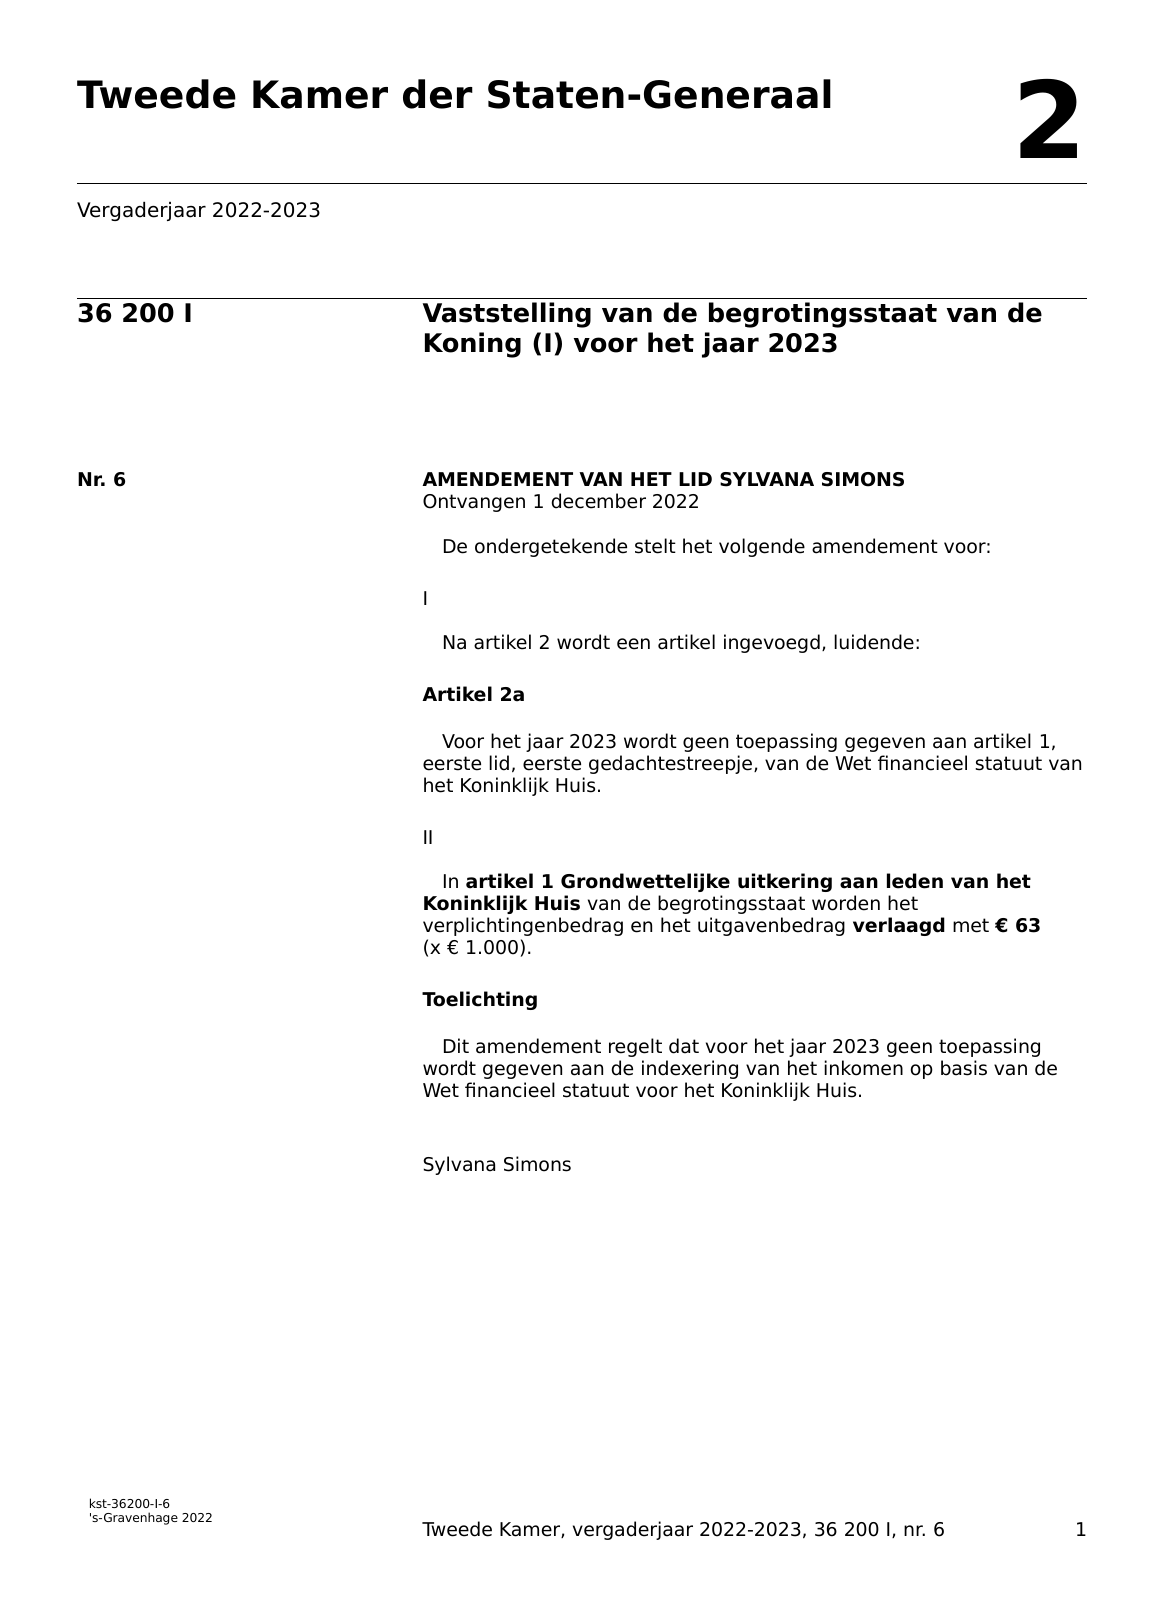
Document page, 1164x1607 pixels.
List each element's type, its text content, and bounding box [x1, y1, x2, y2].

text 's-Gravenhage 2022 [88, 1511, 323, 1525]
subtitle I [422, 587, 1087, 609]
text De ondergetekende stelt het volgende amendement voor: [422, 536, 1087, 557]
table_header Tweede Kamer der Staten-Generaal [77, 59, 886, 183]
table_cell Vergaderjaar 2022-2023 [77, 184, 1087, 298]
subtitle 36 200 I Vaststelling van de begrotingsstaat van de Koning (I) voor het jaar 2023 [77, 299, 1087, 358]
subtitle II [422, 827, 1087, 848]
text In artikel 1 Grondwettelijke uitkering aan leden van het Koninklijk Huis van de begrotingsstaat worden het verplichtingenbedrag en het uitgavenbedrag verlaagd met € 63 (x € 1.000). [422, 871, 1087, 959]
subtitle Toelichting [422, 989, 1087, 1011]
text Ontvangen 1 december 2022 [422, 491, 1087, 513]
text Dit amendement regelt dat voor het jaar 2023 geen toepassing wordt gegeven aan de indexering van het inkomen op basis van de Wet financieel statuut voor het Koninklijk Huis. [422, 1036, 1087, 1102]
subtitle Artikel 2a [422, 684, 1087, 706]
text Sylvana Simons [422, 1132, 1087, 1176]
table_header 2 [886, 59, 1087, 183]
text Na artikel 2 wordt een artikel ingevoegd, luidende: [422, 632, 1087, 654]
text Voor het jaar 2023 wordt geen toepassing gegeven aan artikel 1, eerste lid, eerste gedachtestreepje, van de Wet financieel statuut van het Koninklijk Huis. [422, 731, 1087, 797]
text kst-36200-I-6 [88, 1497, 323, 1511]
subtitle Nr. 6 AMENDEMENT VAN HET LID SYLVANA SIMONS [77, 469, 1087, 491]
